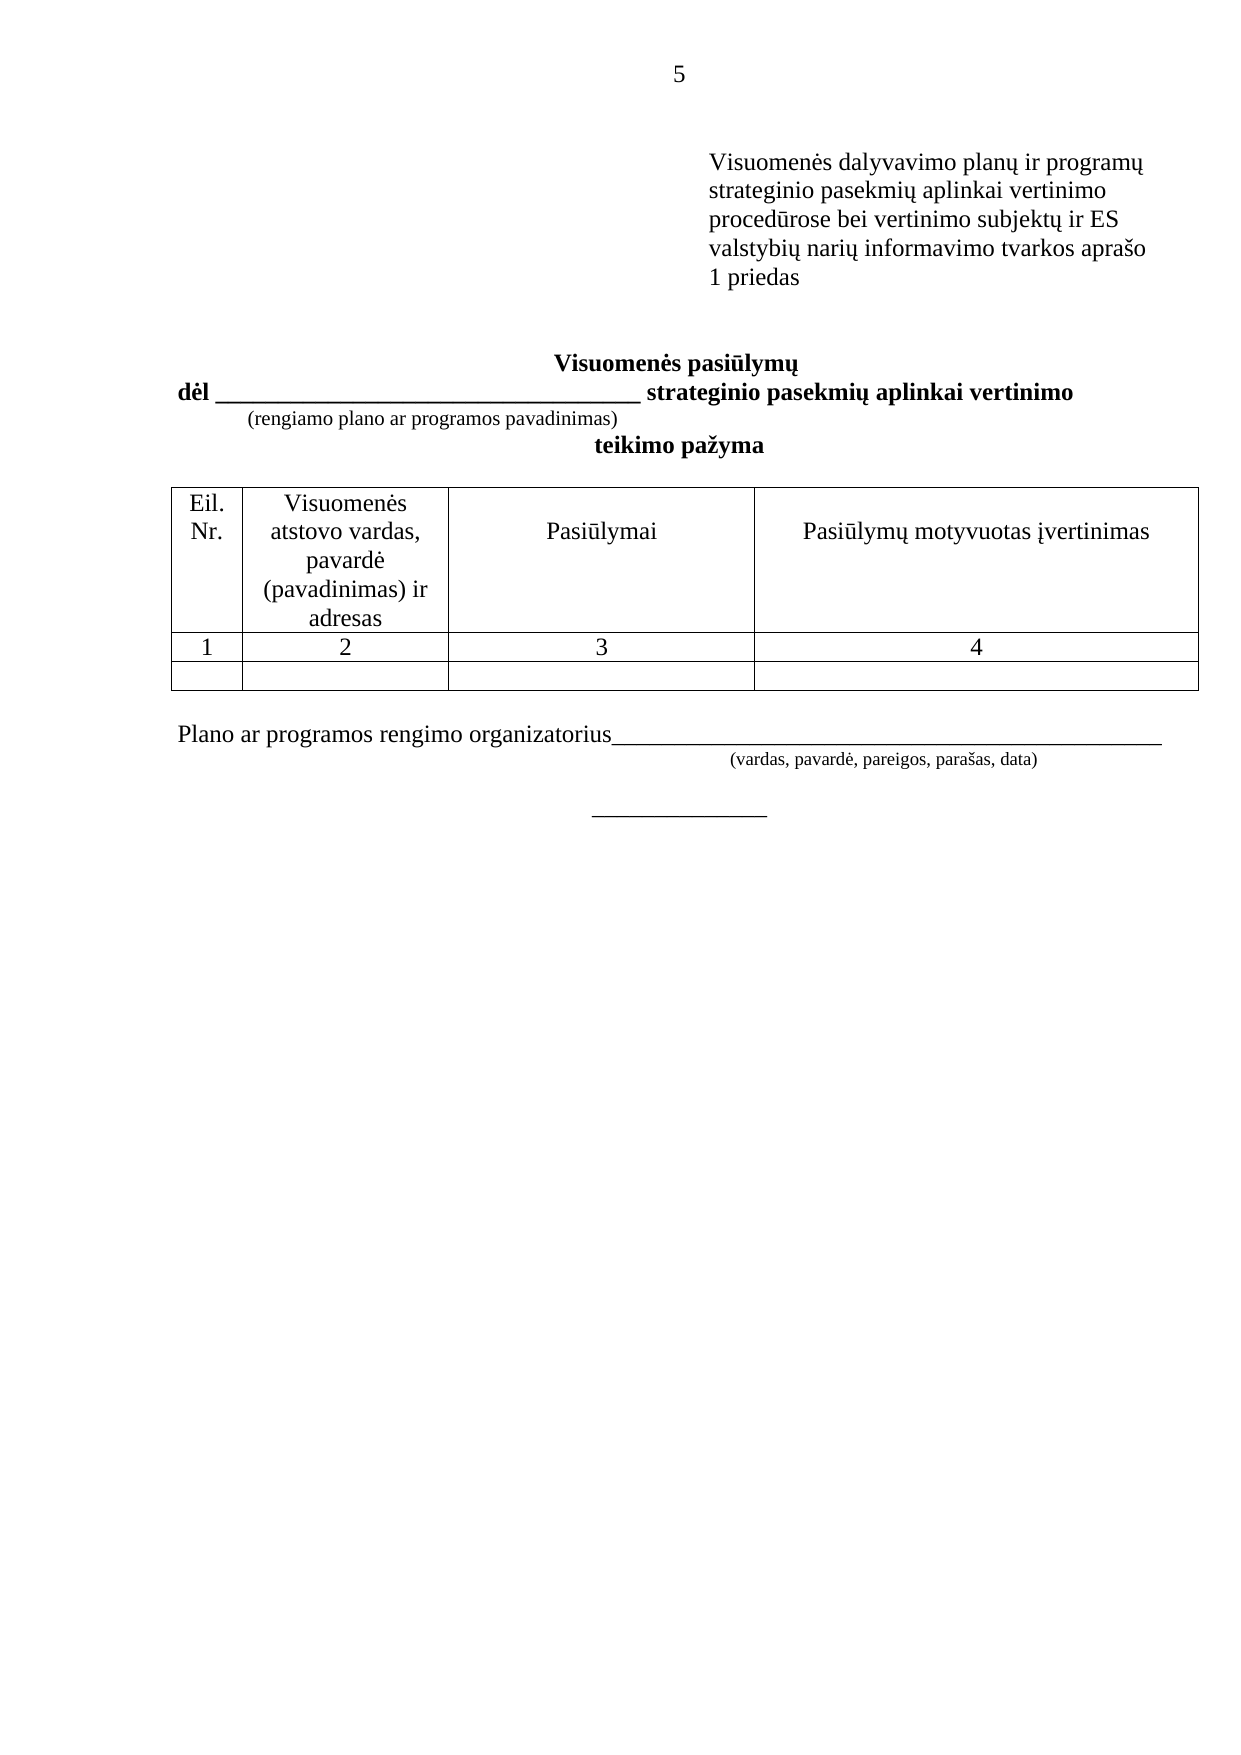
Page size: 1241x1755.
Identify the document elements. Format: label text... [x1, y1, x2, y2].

text Plano ar programos rengimo organizatorius____________________________________________ [177, 719, 1181, 748]
text Visuomenės dalyvavimo planų ir programų strateginio pasekmių aplinkai vertinimo procedūrose bei vertinimo subjektų ir ES valstybių narių informavimo tvarkos aprašo [709, 147, 1181, 262]
text (vardas, pavardė, pareigos, parašas, data) [177, 748, 1181, 769]
text dėl __________________________________ strateginio pasekmių aplinkai vertinimo [177, 377, 1181, 406]
text ______________ [177, 791, 1181, 820]
text 1 priedas [177, 262, 1181, 291]
table_cell [243, 662, 448, 690]
table_header Eil. Nr. [172, 488, 242, 631]
table_cell [449, 662, 754, 690]
text Visuomenės pasiūlymų [177, 348, 1181, 377]
table_header Pasiūlymų motyvuotas įvertinimas [755, 488, 1198, 631]
text (rengiamo plano ar programos pavadinimas) [177, 406, 1181, 430]
table_cell [755, 662, 1198, 690]
table_header Visuomenės atstovo vardas, pavardė (pavadinimas) ir adresas [243, 488, 448, 631]
table_cell 4 [755, 633, 1198, 661]
table_cell 2 [243, 633, 448, 661]
table_cell [172, 662, 242, 690]
table_cell 3 [449, 633, 754, 661]
table_header Pasiūlymai [449, 488, 754, 631]
table_cell 1 [172, 633, 242, 661]
text teikimo pažyma [177, 430, 1181, 458]
